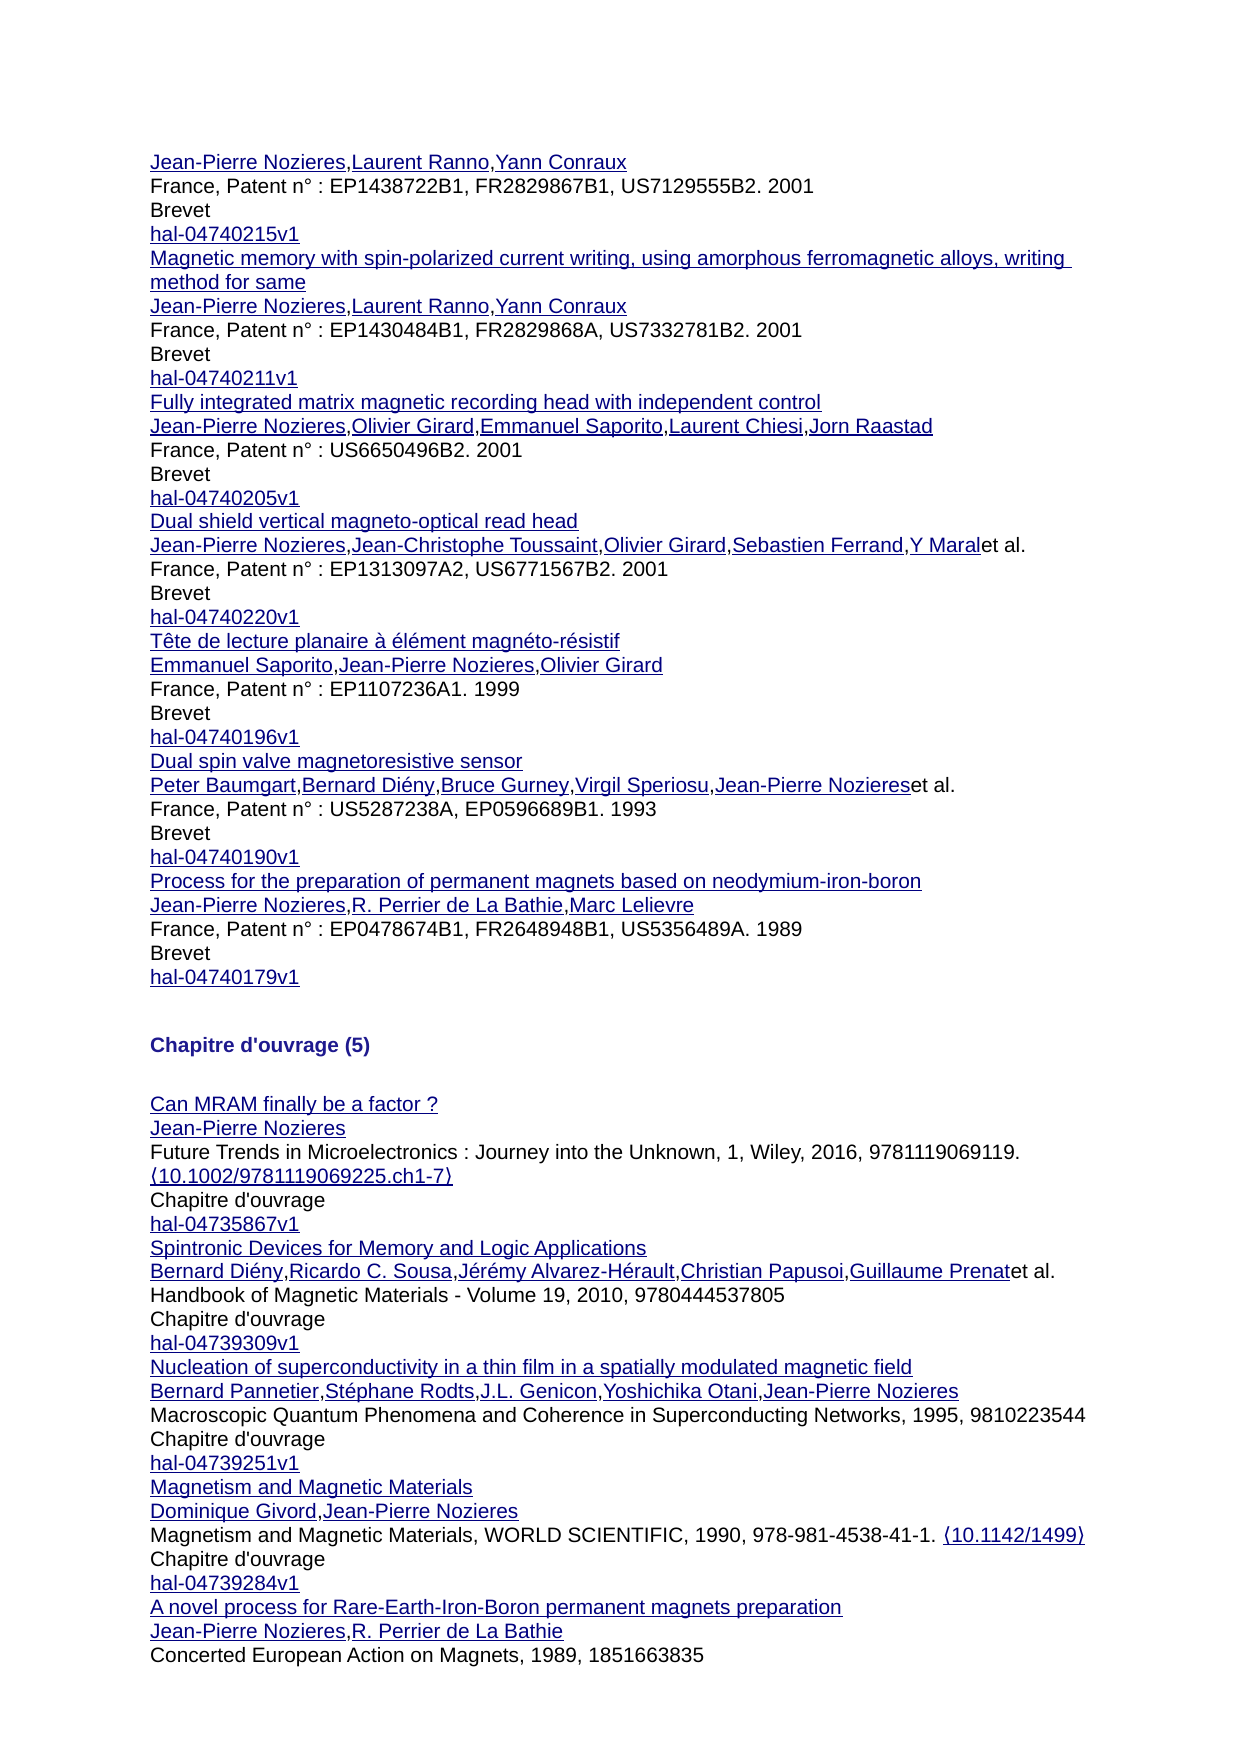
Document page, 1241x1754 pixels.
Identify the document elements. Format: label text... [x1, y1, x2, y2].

table_header Can MRAM finally be a factor ? Jean-Pierre Nozieres Future Trends in Microelectronics : Journey into the Unknown, 1, Wiley, 2016, 9781119069119. ⟨10.1002/9781119069225.ch1-7⟩ Chapitre d'ouvrage hal-04735867v1 [150, 1092, 1090, 1235]
table_cell Magnetic memory with spin-polarized current writing, using amorphous ferromagnetic alloys, writing method for same Jean-Pierre Nozieres,Laurent Ranno,Yann Conraux France, Patent n° : EP1430484B1, FR2829868A, US7332781B2. 2001 Brevet hal-04740211v1 [150, 246, 1090, 389]
table_cell Dual spin valve magnetoresistive sensor Peter Baumgart,Bernard Diény,Bruce Gurney,Virgil Speriosu,Jean-Pierre Noziereset al. France, Patent n° : US5287238A, EP0596689B1. 1993 Brevet hal-04740190v1 [150, 749, 1090, 869]
table_cell Process for the preparation of permanent magnets based on neodymium-iron-boron Jean-Pierre Nozieres,R. Perrier de La Bathie,Marc Lelievre France, Patent n° : EP0478674B1, FR2648948B1, US5356489A. 1989 Brevet hal-04740179v1 [150, 869, 1090, 988]
table_cell Spintronic Devices for Memory and Logic Applications Bernard Diény,Ricardo C. Sousa,Jérémy Alvarez-Hérault,Christian Papusoi,Guillaume Prenatet al. Handbook of Magnetic Materials - Volume 19, 2010, 9780444537805 Chapitre d'ouvrage hal-04739309v1 [150, 1235, 1090, 1355]
table_cell A novel process for Rare-Earth-Iron-Boron permanent magnets preparation Jean-Pierre Nozieres,R. Perrier de La Bathie Concerted European Action on Magnets, 1989, 1851663835 [150, 1595, 1090, 1667]
table_cell Magnetism and Magnetic Materials Dominique Givord,Jean-Pierre Nozieres Magnetism and Magnetic Materials, WORLD SCIENTIFIC, 1990, 978-981-4538-41-1. ⟨10.1142/1499⟩ Chapitre d'ouvrage hal-04739284v1 [150, 1475, 1090, 1595]
table_cell Nucleation of superconductivity in a thin film in a spatially modulated magnetic field Bernard Pannetier,Stéphane Rodts,J.L. Genicon,Yoshichika Otani,Jean-Pierre Nozieres Macroscopic Quantum Phenomena and Coherence in Superconducting Networks, 1995, 9810223544 Chapitre d'ouvrage hal-04739251v1 [150, 1355, 1090, 1475]
table_cell Dual shield vertical magneto-optical read head Jean-Pierre Nozieres,Jean-Christophe Toussaint,Olivier Girard,Sebastien Ferrand,Y Maralet al. France, Patent n° : EP1313097A2, US6771567B2. 2001 Brevet hal-04740220v1 [150, 509, 1090, 629]
subtitle Chapitre d'ouvrage (5) [150, 1033, 1090, 1057]
table_cell Fully integrated matrix magnetic recording head with independent control Jean-Pierre Nozieres,Olivier Girard,Emmanuel Saporito,Laurent Chiesi,Jorn Raastad France, Patent n° : US6650496B2. 2001 Brevet hal-04740205v1 [150, 390, 1090, 509]
table_cell Jean-Pierre Nozieres,Laurent Ranno,Yann Conraux France, Patent n° : EP1438722B1, FR2829867B1, US7129555B2. 2001 Brevet hal-04740215v1 [150, 150, 1090, 246]
table_cell Tête de lecture planaire à élément magnéto-résistif Emmanuel Saporito,Jean-Pierre Nozieres,Olivier Girard France, Patent n° : EP1107236A1. 1999 Brevet hal-04740196v1 [150, 629, 1090, 749]
